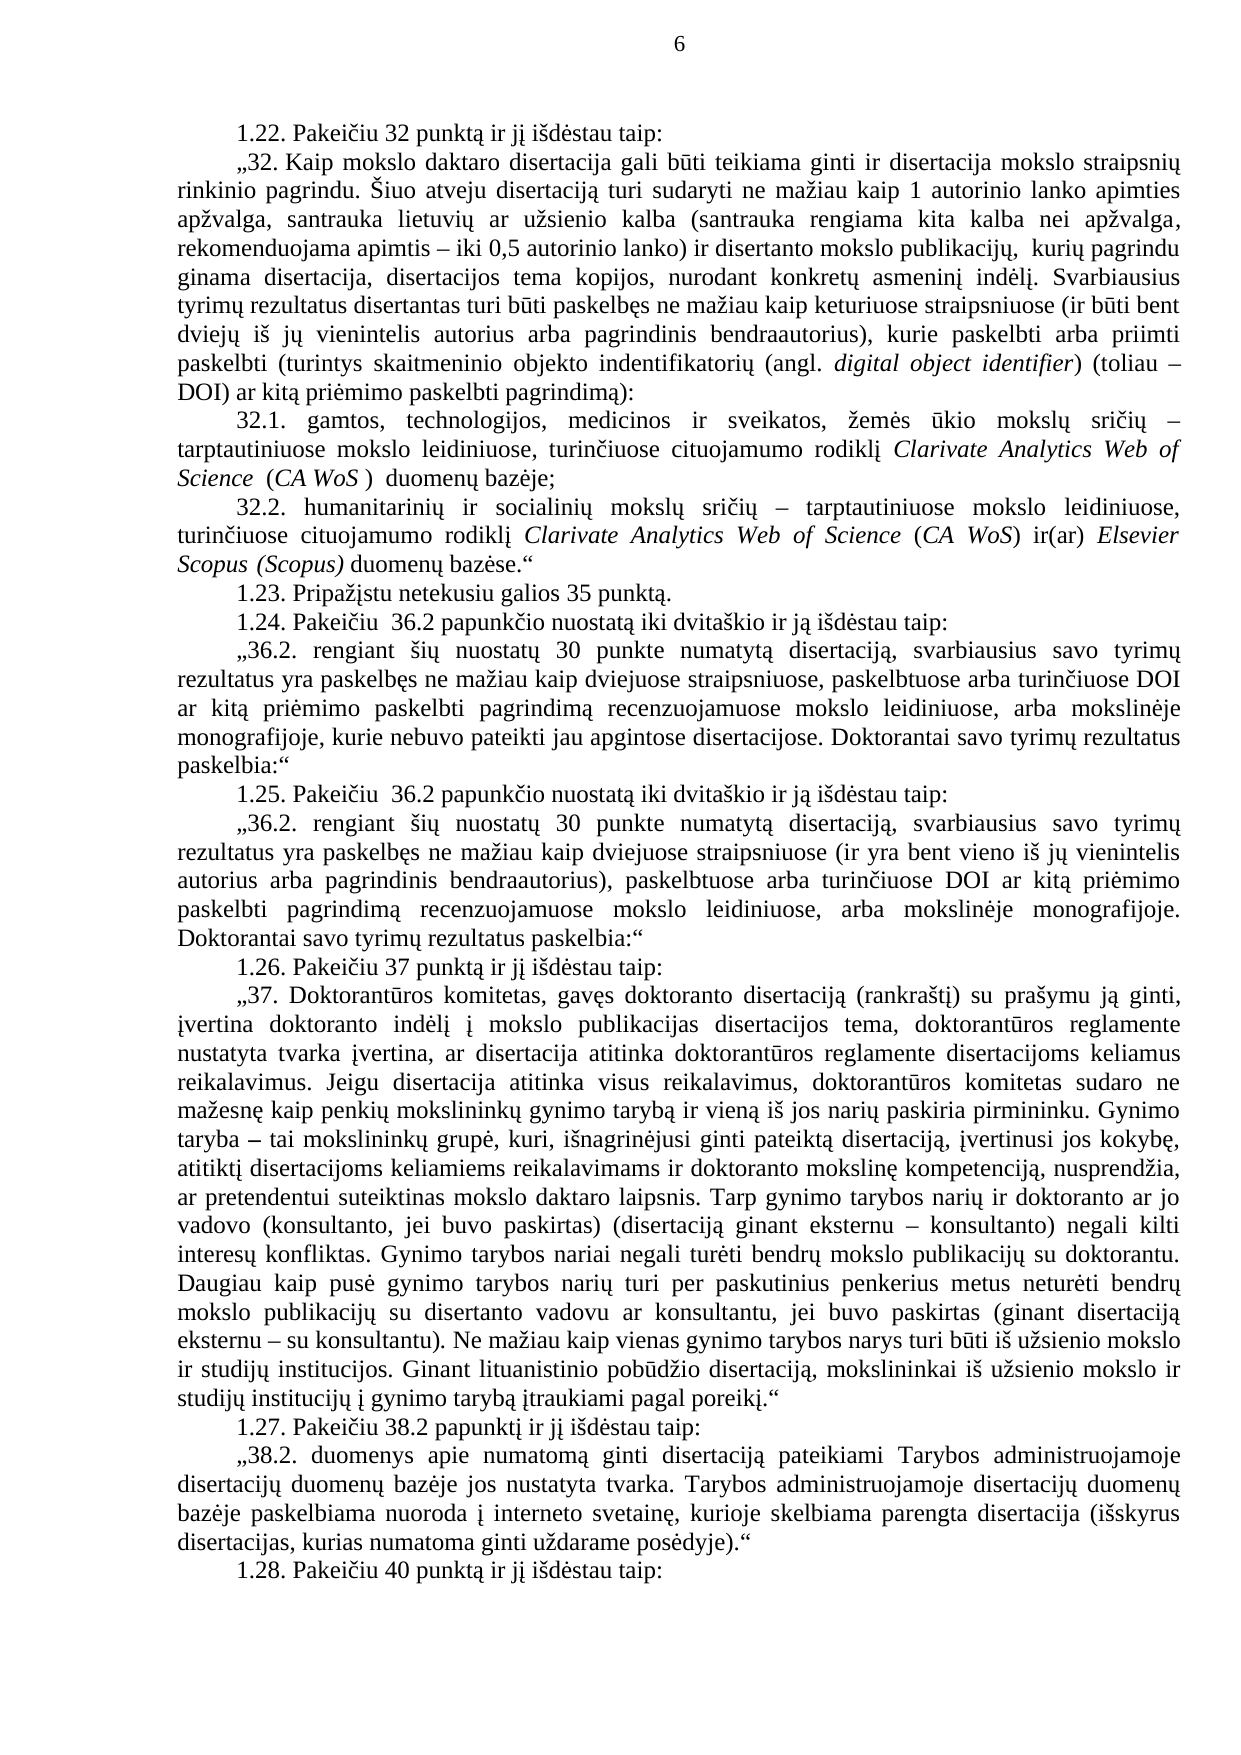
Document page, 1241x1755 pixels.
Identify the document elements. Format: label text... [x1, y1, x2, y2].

text „38.2. duomenys apie numatomą ginti disertaciją pateikiami Tarybos administruojamoje disertacijų duomenų bazėje jos nustatyta tvarka. Tarybos administruojamoje disertacijų duomenų bazėje paskelbiama nuoroda į interneto svetainę, kurioje skelbiama parengta disertacija (išskyrus disertacijas, kurias numatoma ginti uždarame posėdyje).“ [177, 1441, 1181, 1556]
text „36.2. rengiant šių nuostatų 30 punkte numatytą disertaciją, svarbiausius savo tyrimų rezultatus yra paskelbęs ne mažiau kaip dviejuose straipsniuose, paskelbtuose arba turinčiuose DOI ar kitą priėmimo paskelbti pagrindimą recenzuojamuose mokslo leidiniuose, arba mokslinėje monografijoje, kurie nebuvo pateikti jau apgintose disertacijose. Doktorantai savo tyrimų rezultatus paskelbia:“ [177, 636, 1181, 779]
text 1.23. Pripažįstu netekusiu galios 35 punktą. [177, 578, 1181, 607]
text 32.2. humanitarinių ir socialinių mokslų sričių – tarptautiniuose mokslo leidiniuose, turinčiuose cituojamumo rodiklį Clarivate Analytics Web of Science (CA WoS) ir(ar) Elsevier Scopus (Scopus) duomenų bazėse.“ [177, 492, 1181, 578]
text „36.2. rengiant šių nuostatų 30 punkte numatytą disertaciją, svarbiausius savo tyrimų rezultatus yra paskelbęs ne mažiau kaip dviejuose straipsniuose (ir yra bent vieno iš jų vienintelis autorius arba pagrindinis bendraautorius), paskelbtuose arba turinčiuose DOI ar kitą priėmimo paskelbti pagrindimą recenzuojamuose mokslo leidiniuose, arba mokslinėje monografijoje. Doktorantai savo tyrimų rezultatus paskelbia:“ [177, 808, 1181, 952]
text 32.1. gamtos, technologijos, medicinos ir sveikatos, žemės ūkio mokslų sričių – tarptautiniuose mokslo leidiniuose, turinčiuose cituojamumo rodiklį Clarivate Analytics Web of Science (CA WoS ) duomenų bazėje; [177, 406, 1181, 492]
text 1.24. Pakeičiu 36.2 papunkčio nuostatą iki dvitaškio ir ją išdėstau taip: [177, 607, 1181, 636]
text 1.28. Pakeičiu 40 punktą ir jį išdėstau taip: [177, 1556, 1181, 1584]
text „32. Kaip mokslo daktaro disertacija gali būti teikiama ginti ir disertacija mokslo straipsnių rinkinio pagrindu. Šiuo atveju disertaciją turi sudaryti ne mažiau kaip 1 autorinio lanko apimties apžvalga, santrauka lietuvių ar užsienio kalba (santrauka rengiama kita kalba nei apžvalga, rekomenduojama apimtis – iki 0,5 autorinio lanko) ir disertanto mokslo publikacijų, kurių pagrindu ginama disertacija, disertacijos tema kopijos, nurodant konkretų asmeninį indėlį. Svarbiausius tyrimų rezultatus disertantas turi būti paskelbęs ne mažiau kaip keturiuose straipsniuose (ir būti bent dviejų iš jų vienintelis autorius arba pagrindinis bendraautorius), kurie paskelbti arba priimti paskelbti (turintys skaitmeninio objekto indentifikatorių (angl. digital object identifier) (toliau – DOI) ar kitą priėmimo paskelbti pagrindimą): [177, 147, 1181, 406]
text „37. Doktorantūros komitetas, gavęs doktoranto disertaciją (rankraštį) su prašymu ją ginti, įvertina doktoranto indėlį į mokslo publikacijas disertacijos tema, doktorantūros reglamente nustatyta tvarka įvertina, ar disertacija atitinka doktorantūros reglamente disertacijoms keliamus reikalavimus. Jeigu disertacija atitinka visus reikalavimus, doktorantūros komitetas sudaro ne mažesnę kaip penkių mokslininkų gynimo tarybą ir vieną iš jos narių paskiria pirmininku. Gynimo taryba – tai mokslininkų grupė, kuri, išnagrinėjusi ginti pateiktą disertaciją, įvertinusi jos kokybę, atitiktį disertacijoms keliamiems reikalavimams ir doktoranto mokslinę kompetenciją, nusprendžia, ar pretendentui suteiktinas mokslo daktaro laipsnis. Tarp gynimo tarybos narių ir doktoranto ar jo vadovo (konsultanto, jei buvo paskirtas) (disertaciją ginant eksternu – konsultanto) negali kilti interesų konfliktas. Gynimo tarybos nariai negali turėti bendrų mokslo publikacijų su doktorantu. Daugiau kaip pusė gynimo tarybos narių turi per paskutinius penkerius metus neturėti bendrų mokslo publikacijų su disertanto vadovu ar konsultantu, jei buvo paskirtas (ginant disertaciją eksternu – su konsultantu). Ne mažiau kaip vienas gynimo tarybos narys turi būti iš užsienio mokslo ir studijų institucijos. Ginant lituanistinio pobūdžio disertaciją, mokslininkai iš užsienio mokslo ir studijų institucijų į gynimo tarybą įtraukiami pagal poreikį.“ [177, 981, 1181, 1412]
text 1.26. Pakeičiu 37 punktą ir jį išdėstau taip: [177, 952, 1181, 981]
text 1.27. Pakeičiu 38.2 papunktį ir jį išdėstau taip: [177, 1412, 1181, 1441]
text 1.25. Pakeičiu 36.2 papunkčio nuostatą iki dvitaškio ir ją išdėstau taip: [177, 779, 1181, 808]
text 1.22. Pakeičiu 32 punktą ir jį išdėstau taip: [177, 118, 1181, 147]
